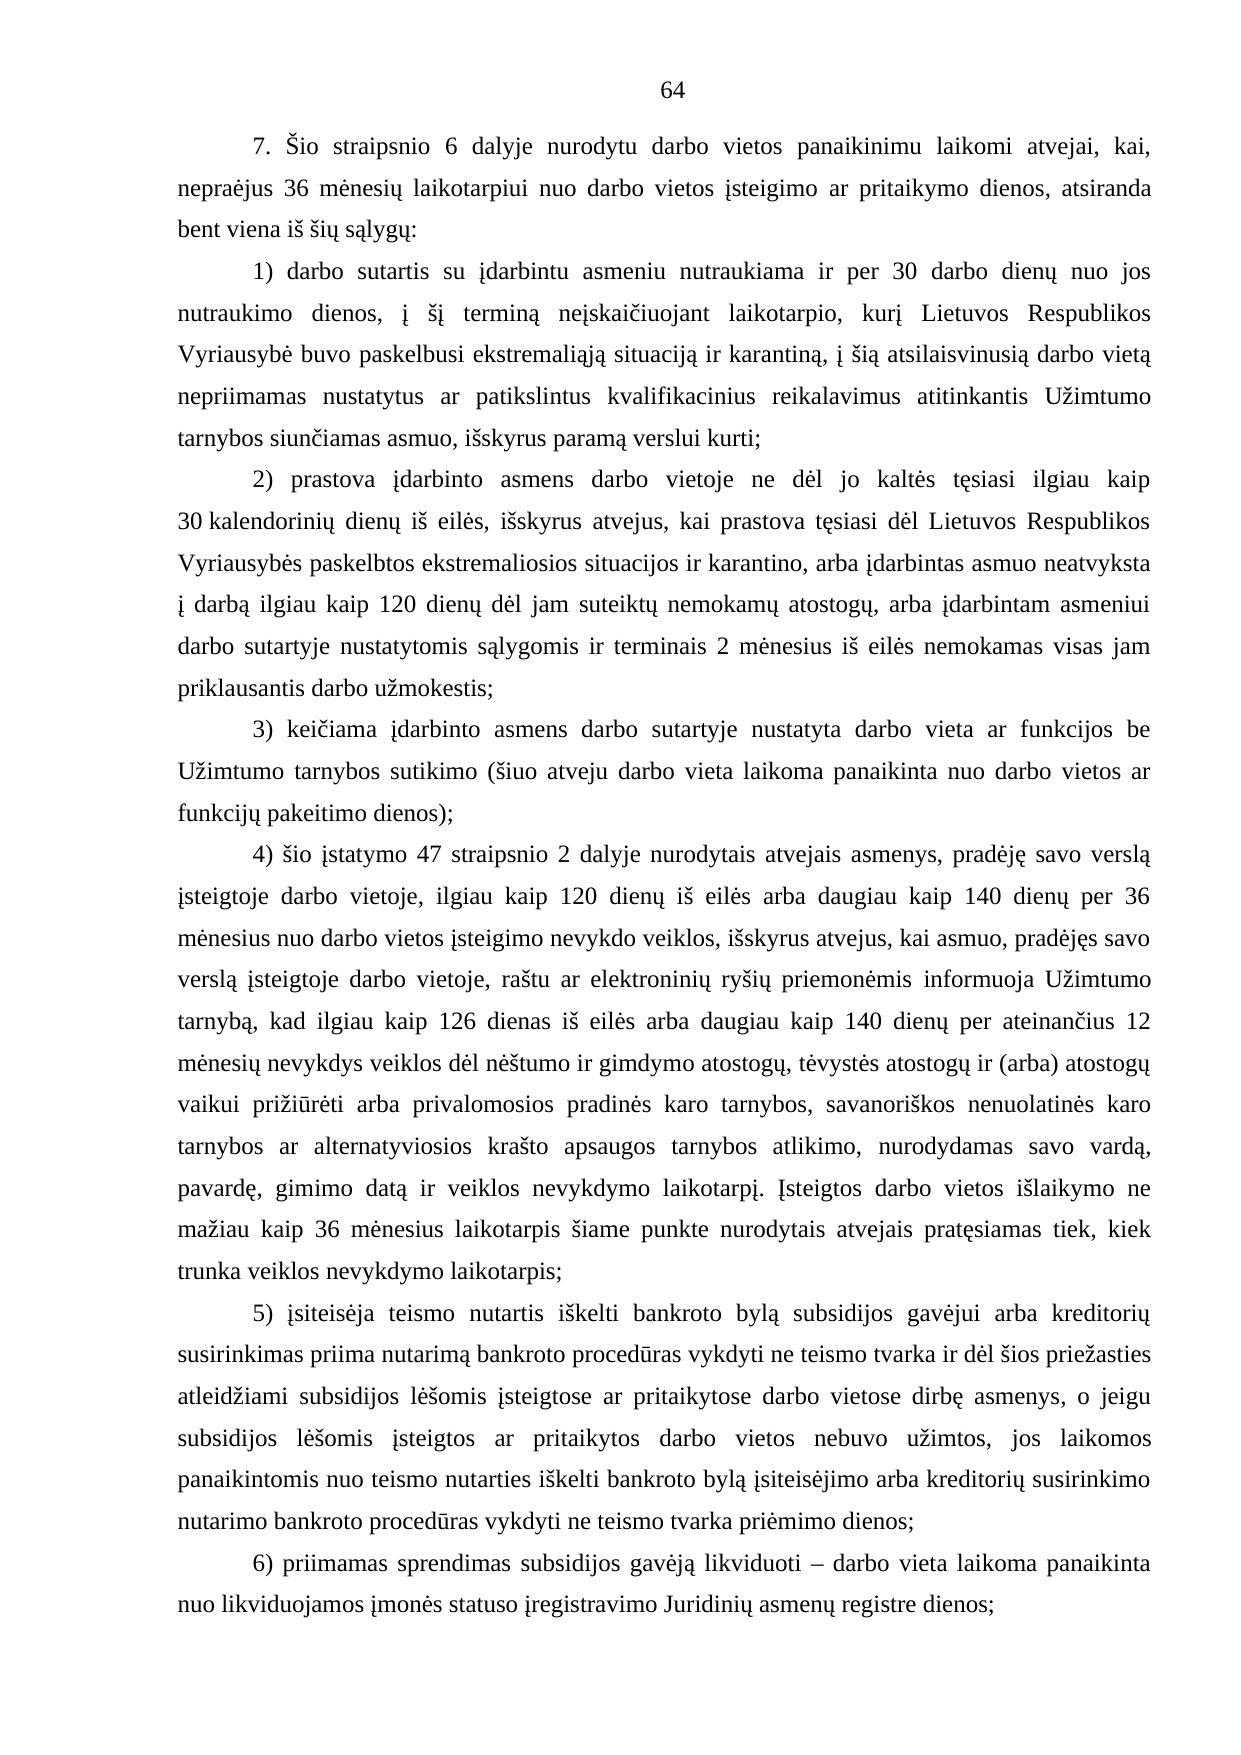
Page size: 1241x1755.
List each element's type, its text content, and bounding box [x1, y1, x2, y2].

text 1) darbo sutartis su įdarbintu asmeniu nutraukiama ir per 30 darbo dienų nuo jos nutraukimo dienos, į šį terminą neįskaičiuojant laikotarpio, kurį Lietuvos Respublikos Vyriausybė buvo paskelbusi ekstremaliąją situaciją ir karantiną, į šią atsilaisvinusią darbo vietą nepriimamas nustatytus ar patikslintus kvalifikacinius reikalavimus atitinkantis Užimtumo tarnybos siunčiamas asmuo, išskyrus paramą verslui kurti; [177, 243, 1152, 451]
text 6) priimamas sprendimas subsidijos gavėją likviduoti – darbo vieta laikoma panaikinta nuo likviduojamos įmonės statuso įregistravimo Juridinių asmenų registre dienos; [177, 1535, 1152, 1618]
text 4) šio įstatymo 47 straipsnio 2 dalyje nurodytais atvejais asmenys, pradėję savo verslą įsteigtoje darbo vietoje, ilgiau kaip 120 dienų iš eilės arba daugiau kaip 140 dienų per 36 mėnesius nuo darbo vietos įsteigimo nevykdo veiklos, išskyrus atvejus, kai asmuo, pradėjęs savo verslą įsteigtoje darbo vietoje, raštu ar elektroninių ryšių priemonėmis informuoja Užimtumo tarnybą, kad ilgiau kaip 126 dienas iš eilės arba daugiau kaip 140 dienų per ateinančius 12 mėnesių nevykdys veiklos dėl nėštumo ir gimdymo atostogų, tėvystės atostogų ir (arba) atostogų vaikui prižiūrėti arba privalomosios pradinės karo tarnybos, savanoriškos nenuolatinės karo tarnybos ar alternatyviosios krašto apsaugos tarnybos atlikimo, nurodydamas savo vardą, pavardę, gimimo datą ir veiklos nevykdymo laikotarpį. Įsteigtos darbo vietos išlaikymo ne mažiau kaip 36 mėnesius laikotarpis šiame punkte nurodytais atvejais pratęsiamas tiek, kiek trunka veiklos nevykdymo laikotarpis; [177, 826, 1152, 1285]
text 2) prastova įdarbinto asmens darbo vietoje ne dėl jo kaltės tęsiasi ilgiau kaip 30 kalendorinių dienų iš eilės, išskyrus atvejus, kai prastova tęsiasi dėl Lietuvos Respublikos Vyriausybės paskelbtos ekstremaliosios situacijos ir karantino, arba įdarbintas asmuo neatvyksta į darbą ilgiau kaip 120 dienų dėl jam suteiktų nemokamų atostogų, arba įdarbintam asmeniui darbo sutartyje nustatytomis sąlygomis ir terminais 2 mėnesius iš eilės nemokamas visas jam priklausantis darbo užmokestis; [177, 451, 1152, 701]
text 3) keičiama įdarbinto asmens darbo sutartyje nustatyta darbo vieta ar funkcijos be Užimtumo tarnybos sutikimo (šiuo atveju darbo vieta laikoma panaikinta nuo darbo vietos ar funkcijų pakeitimo dienos); [177, 701, 1152, 826]
text 7. Šio straipsnio 6 dalyje nurodytu darbo vietos panaikinimu laikomi atvejai, kai, nepraėjus 36 mėnesių laikotarpiui nuo darbo vietos įsteigimo ar pritaikymo dienos, atsiranda bent viena iš šių sąlygų: [177, 118, 1152, 243]
text 5) įsiteisėja teismo nutartis iškelti bankroto bylą subsidijos gavėjui arba kreditorių susirinkimas priima nutarimą bankroto procedūras vykdyti ne teismo tvarka ir dėl šios priežasties atleidžiami subsidijos lėšomis įsteigtose ar pritaikytose darbo vietose dirbę asmenys, o jeigu subsidijos lėšomis įsteigtos ar pritaikytos darbo vietos nebuvo užimtos, jos laikomos panaikintomis nuo teismo nutarties iškelti bankroto bylą įsiteisėjimo arba kreditorių susirinkimo nutarimo bankroto procedūras vykdyti ne teismo tvarka priėmimo dienos; [177, 1285, 1152, 1535]
